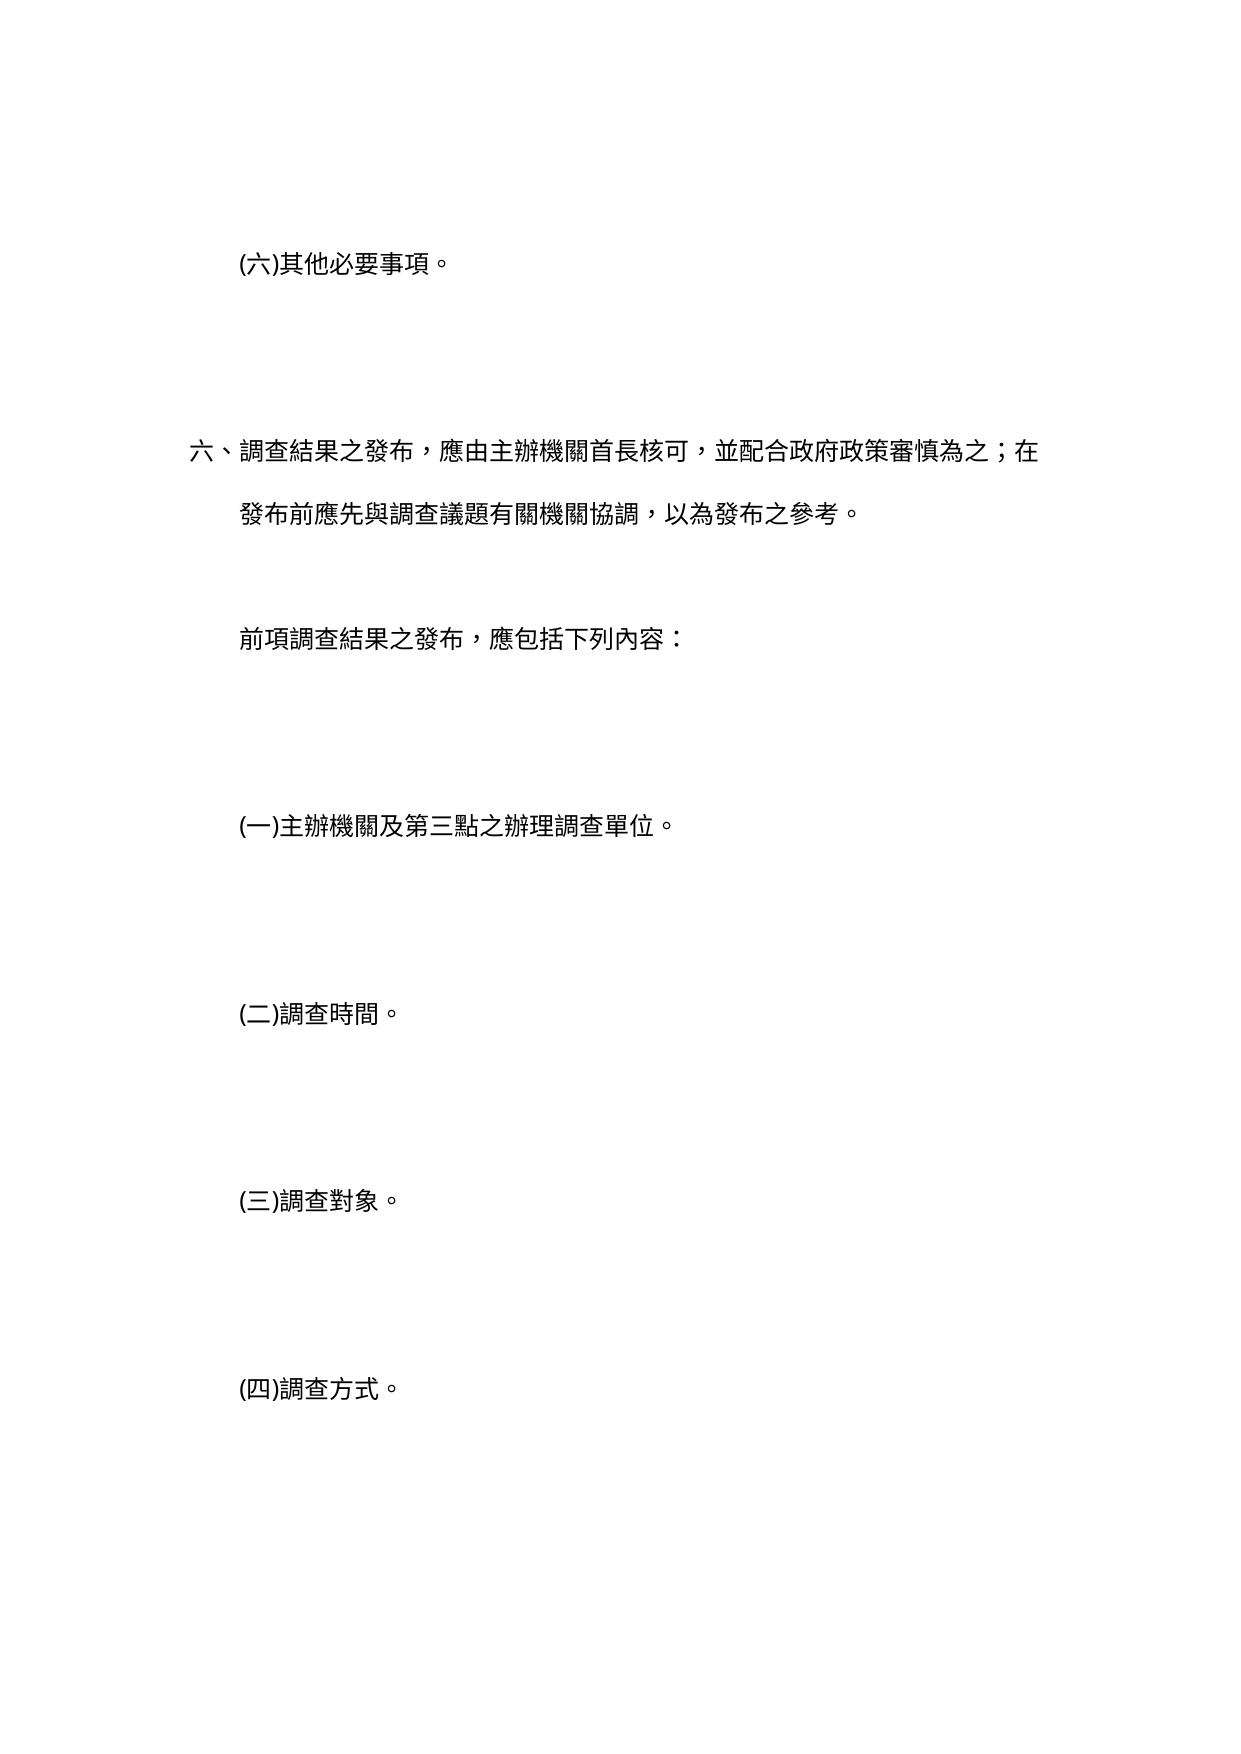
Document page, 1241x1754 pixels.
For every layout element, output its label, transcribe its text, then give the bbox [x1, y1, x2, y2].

table_cell (六)其他必要事項。 六、調查結果之發布，應由主辦機關首長核可，並配合政府政策審慎為之；在發布前應先與調查議題有關機關協調，以為發布之參考。 前項調查結果之發布，應包括下列內容： (一)主辦機關及第三點之辦理調查單位。 (二)調查時間。 (三)調查對象。 (四)調查方式。 [188, 158, 1053, 1443]
